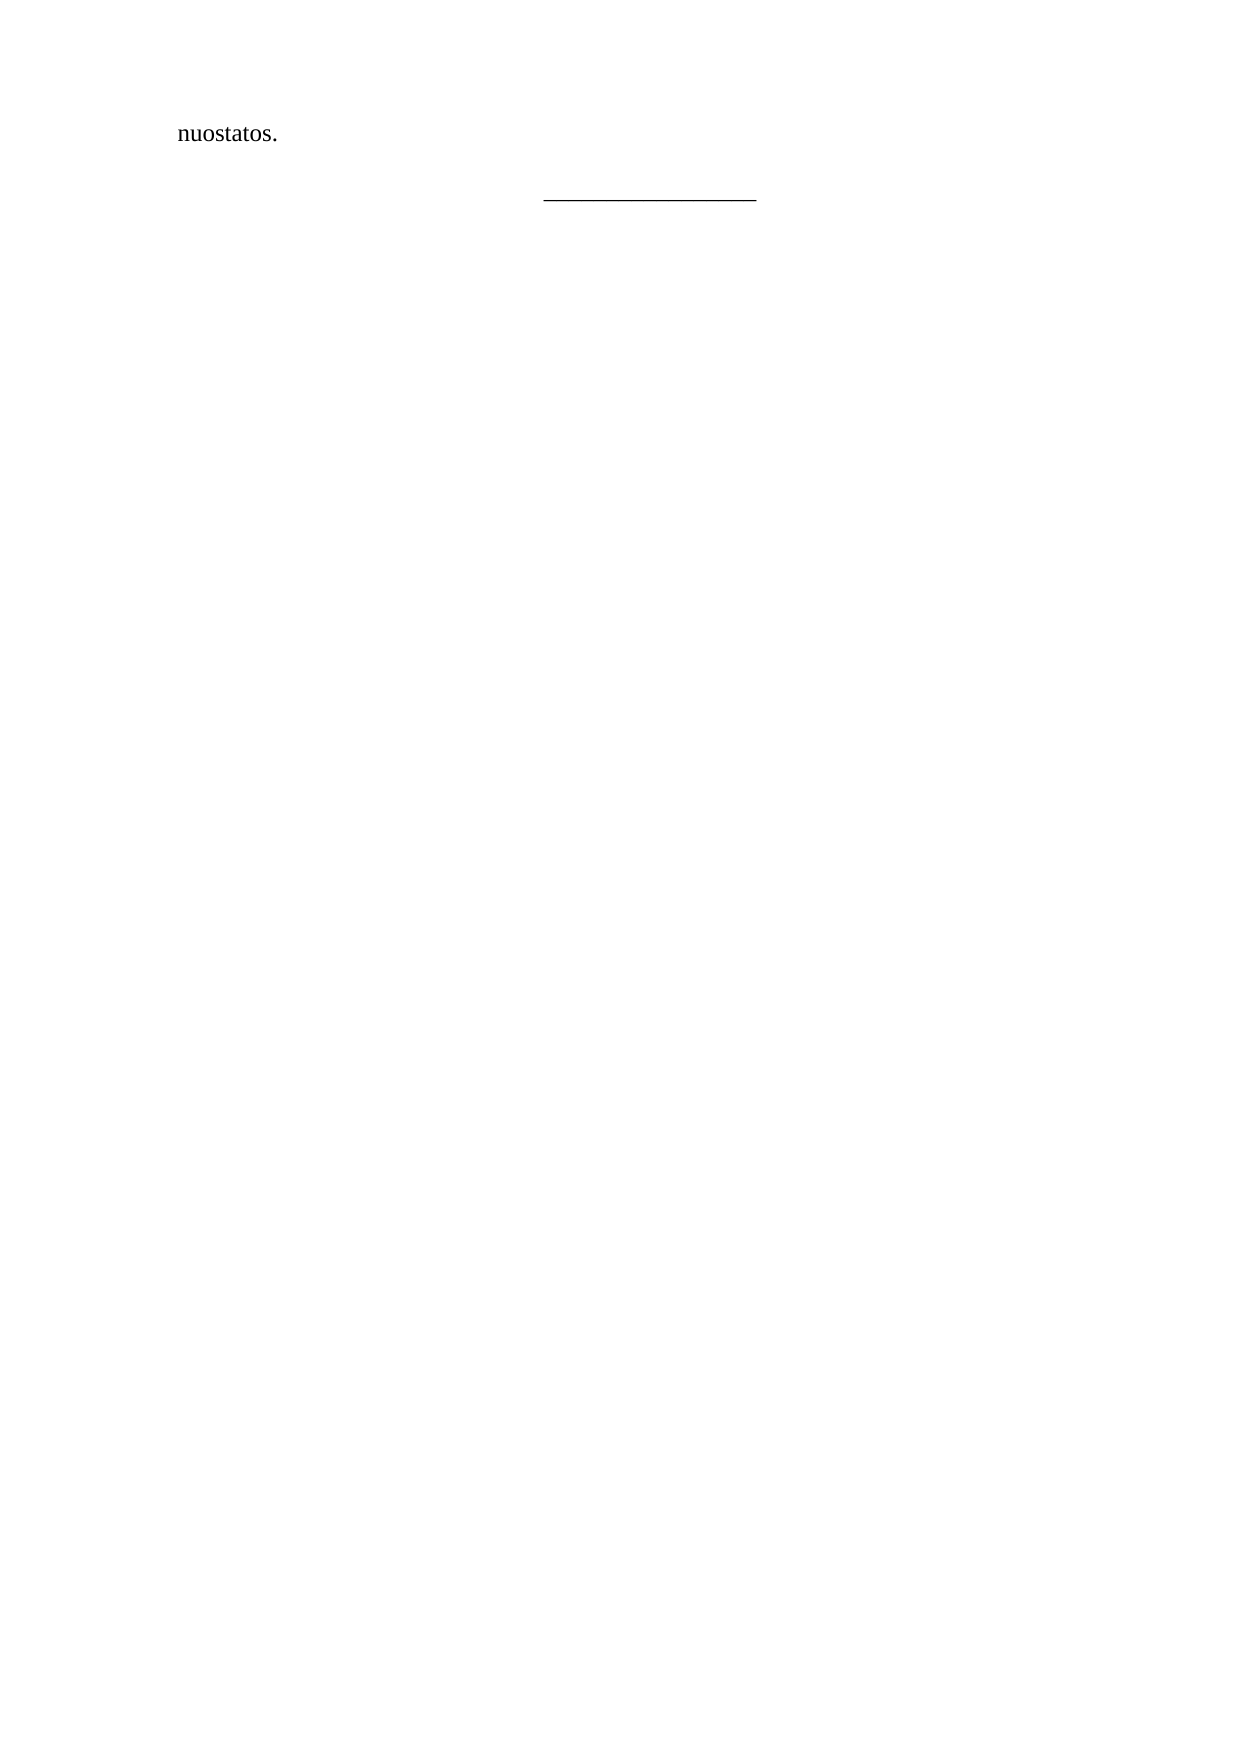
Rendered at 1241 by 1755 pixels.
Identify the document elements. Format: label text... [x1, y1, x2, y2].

text _________________ [177, 176, 1122, 204]
text nuostatos. [177, 118, 1122, 147]
